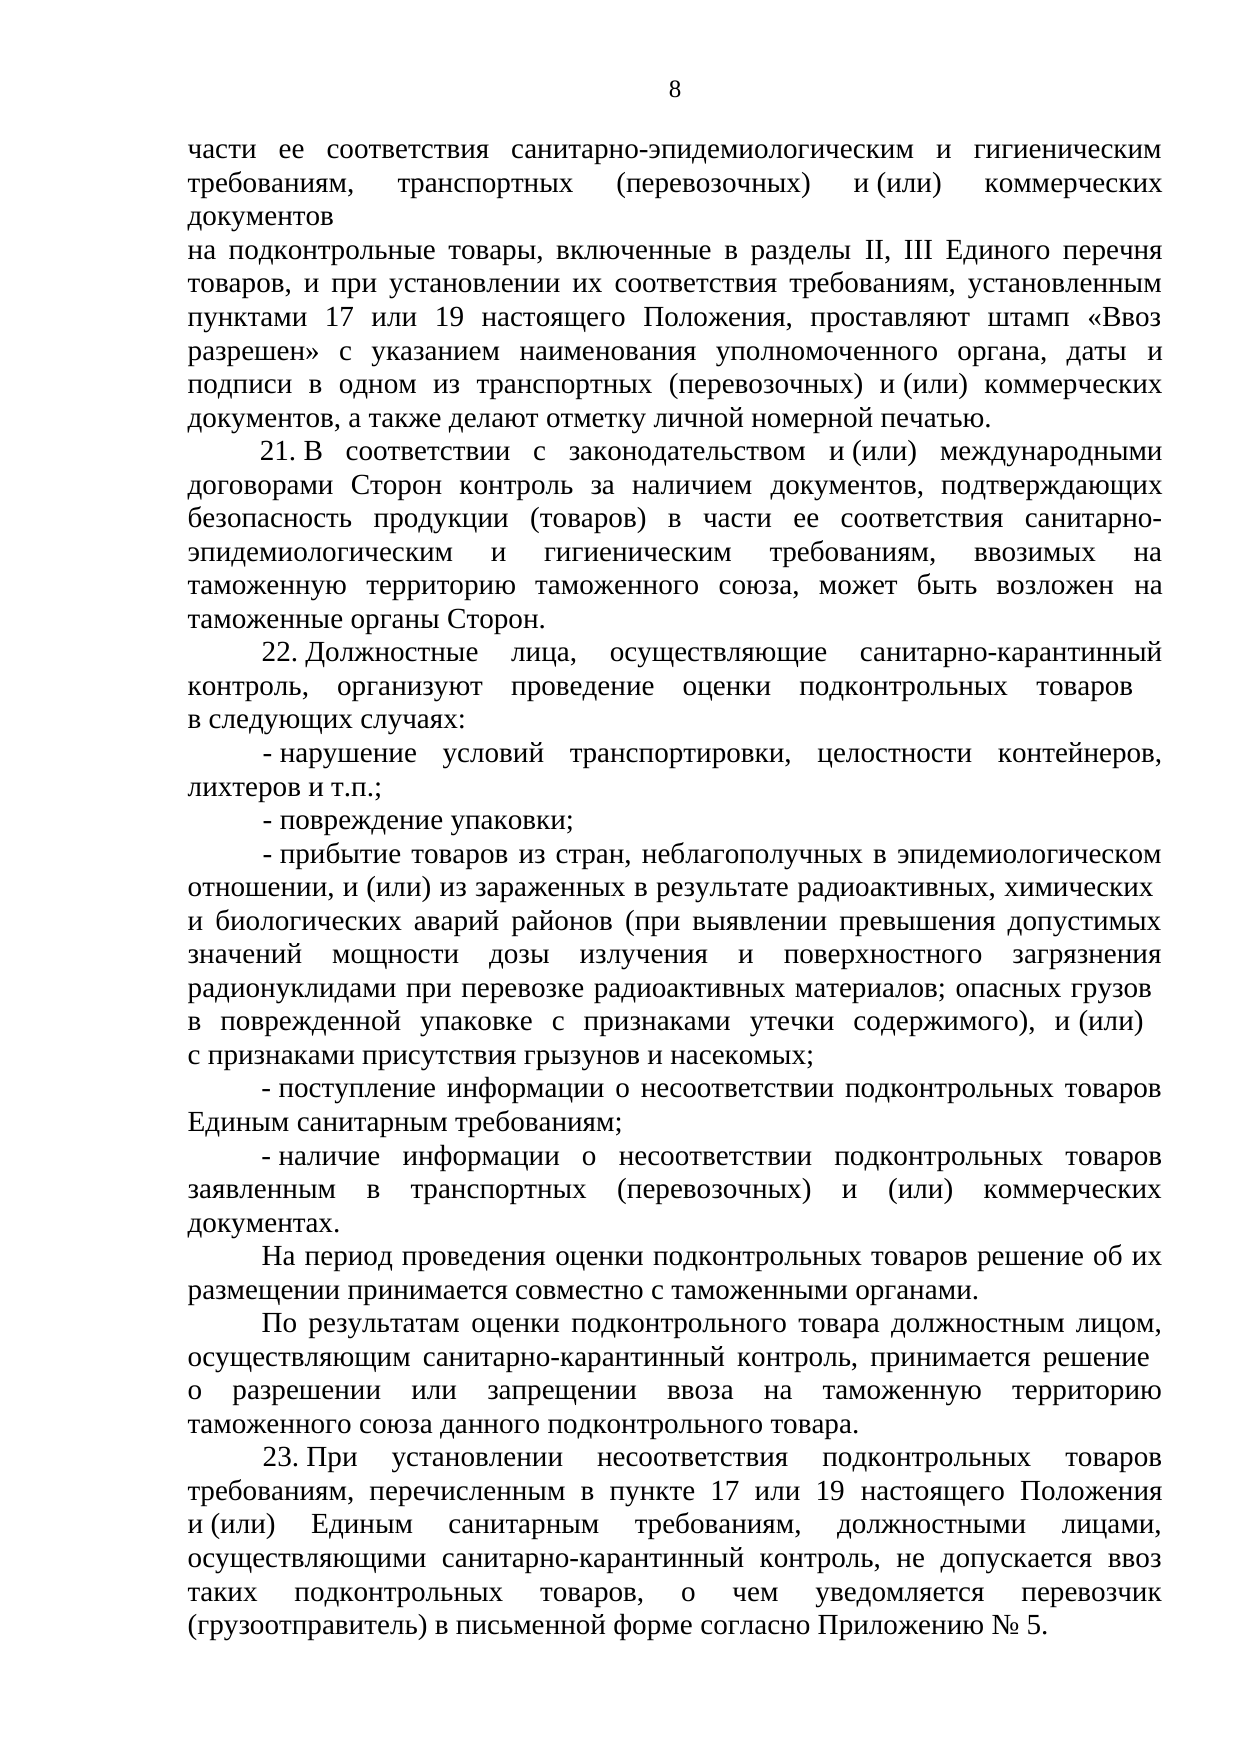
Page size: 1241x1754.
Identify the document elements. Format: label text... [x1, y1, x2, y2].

text - повреждение упаковки; [187, 802, 1162, 836]
text части ее соответствия санитарно-эпидемиологическим и гигиеническим требованиям, транспортных (перевозочных) и (или) коммерческих документов на подконтрольные товары, включенные в разделы II, III Единого перечня товаров, и при установлении их соответствия требованиям, установленным пунктами 17 или 19 настоящего Положения, проставляют штамп «Ввоз разрешен» с указанием наименования уполномоченного органа, даты и подписи в одном из транспортных (перевозочных) и (или) коммерческих документов, а также делают отметку личной номерной печатью. [187, 131, 1163, 433]
text - наличие информации о несоответствии подконтрольных товаров заявленным в транспортных (перевозочных) и (или) коммерческих документах. [187, 1138, 1163, 1238]
text По результатам оценки подконтрольного товара должностным лицом, осуществляющим санитарно-карантинный контроль, принимается решение о разрешении или запрещении ввоза на таможенную территорию таможенного союза данного подконтрольного товара. [187, 1305, 1162, 1439]
text 23. При установлении несоответствия подконтрольных товаров требованиям, перечисленным в пункте 17 или 19 настоящего Положения и (или) Единым санитарным требованиям, должностными лицами, осуществляющими санитарно-карантинный контроль, не допускается ввоз таких подконтрольных товаров, о чем уведомляется перевозчик (грузоотправитель) в письменной форме согласно Приложению № 5. [187, 1439, 1162, 1641]
text - поступление информации о несоответствии подконтрольных товаров Единым санитарным требованиям; [187, 1071, 1163, 1138]
text 22. Должностные лица, осуществляющие санитарно-карантинный контроль, организуют проведение оценки подконтрольных товаров в следующих случаях: [187, 634, 1162, 735]
text 21. В соответствии с законодательством и (или) международными договорами Сторон контроль за наличием документов, подтверждающих безопасность продукции (товаров) в части ее соответствия санитарно-эпидемиологическим и гигиеническим требованиям, ввозимых на таможенную территорию таможенного союза, может быть возложен на таможенные органы Сторон. [187, 433, 1163, 634]
text - нарушение условий транспортировки, целостности контейнеров, лихтеров и т.п.; [187, 735, 1162, 802]
text На период проведения оценки подконтрольных товаров решение об их размещении принимается совместно с таможенными органами. [187, 1238, 1162, 1305]
text - прибытие товаров из стран, неблагополучных в эпидемиологическом отношении, и (или) из зараженных в результате радиоактивных, химических и биологических аварий районов (при выявлении превышения допустимых значений мощности дозы излучения и поверхностного загрязнения радионуклидами при перевозке радиоактивных материалов; опасных грузов в поврежденной упаковке с признаками утечки содержимого), и (или) с признаками присутствия грызунов и насекомых; [187, 836, 1162, 1071]
